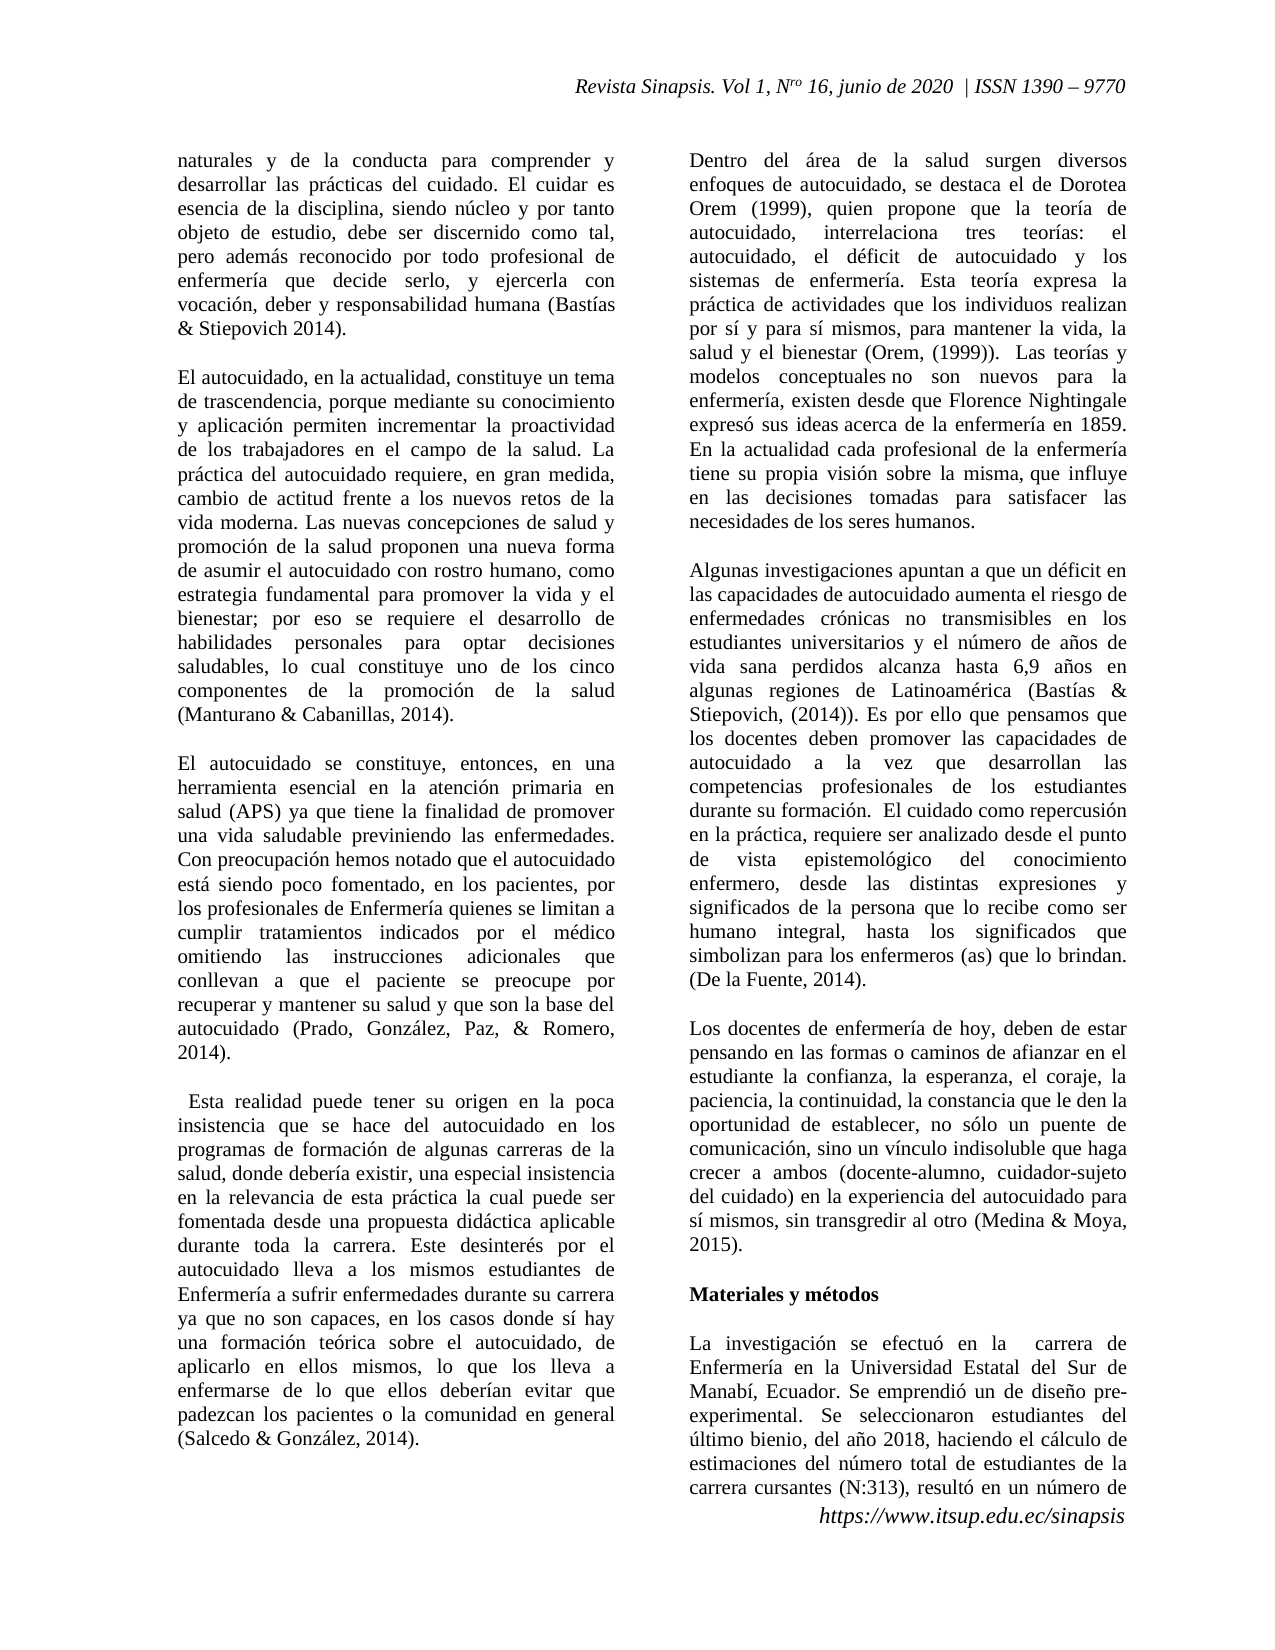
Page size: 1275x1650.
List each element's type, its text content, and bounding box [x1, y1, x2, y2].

text Algunas investigaciones apuntan a que un déficit en las capacidades de autocuidado aumenta el riesgo de enfermedades crónicas no transmisibles en los estudiantes universitarios y el número de años de vida sana perdidos alcanza hasta 6,9 años en algunas regiones de Latinoamérica (Bastías & Stiepovich, (2014)). Es por ello que pensamos que los docentes deben promover las capacidades de autocuidado a la vez que desarrollan las competencias profesionales de los estudiantes durante su formación. El cuidado como repercusión en la práctica, requiere ser analizado desde el punto de vista epistemológico del conocimiento enfermero, desde las distintas expresiones y significados de la persona que lo recibe como ser humano integral, hasta los significados que simbolizan para los enfermeros (as) que lo brindan. (De la Fuente, 2014). [689, 558, 1127, 991]
text Materiales y métodos [689, 1281, 1127, 1306]
text El autocuidado se constituye, entonces, en una herramienta esencial en la atención primaria en salud (APS) ya que tiene la finalidad de promover una vida saludable previniendo las enfermedades. Con preocupación hemos notado que el autocuidado está siendo poco fomentado, en los pacientes, por los profesionales de Enfermería quienes se limitan a cumplir tratamientos indicados por el médico omitiendo las instrucciones adicionales que conllevan a que el paciente se preocupe por recuperar y mantener su salud y que son la base del autocuidado (Prado, González, Paz, & Romero, 2014). [177, 751, 615, 1064]
text naturales y de la conducta para comprender y desarrollar las prácticas del cuidado. El cuidar es esencia de la disciplina, siendo núcleo y por tanto objeto de estudio, debe ser discernido como tal, pero además reconocido por todo profesional de enfermería que decide serlo, y ejercerla con vocación, deber y responsabilidad humana (Bastías & Stiepovich 2014). [177, 148, 615, 340]
text Esta realidad puede tener su origen en la poca insistencia que se hace del autocuidado en los programas de formación de algunas carreras de la salud, donde debería existir, una especial insistencia en la relevancia de esta práctica la cual puede ser fomentada desde una propuesta didáctica aplicable durante toda la carrera. Este desinterés por el autocuidado lleva a los mismos estudiantes de Enfermería a sufrir enfermedades durante su carrera ya que no son capaces, en los casos donde sí hay una formación teórica sobre el autocuidado, de aplicarlo en ellos mismos, lo que los lleva a enfermarse de lo que ellos deberían evitar que padezcan los pacientes o la comunidad en general (Salcedo & González, 2014). [177, 1089, 615, 1450]
text Dentro del área de la salud surgen diversos enfoques de autocuidado, se destaca el de Dorotea Orem (1999), quien propone que la teoría de autocuidado, interrelaciona tres teorías: el autocuidado, el déficit de autocuidado y los sistemas de enfermería. Esta teoría expresa la práctica de actividades que los individuos realizan por sí y para sí mismos, para mantener la vida, la salud y el bienestar (Orem, (1999)). Las teorías y modelos conceptuales no son nuevos para la enfermería, existen desde que Florence Nightingale expresó sus ideas acerca de la enfermería en 1859. En la actualidad cada profesional de la enfermería tiene su propia visión sobre la misma, que influye en las decisiones tomadas para satisfacer las necesidades de los seres humanos. [689, 148, 1127, 533]
text La investigación se efectuó en la carrera de Enfermería en la Universidad Estatal del Sur de Manabí, Ecuador. Se emprendió un de diseño pre-experimental. Se seleccionaron estudiantes del último bienio, del año 2018, haciendo el cálculo de estimaciones del número total de estudiantes de la carrera cursantes (N:313), resultó en un número de [689, 1331, 1127, 1499]
text Los docentes de enfermería de hoy, deben de estar pensando en las formas o caminos de afianzar en el estudiante la confianza, la esperanza, el coraje, la paciencia, la continuidad, la constancia que le den la oportunidad de establecer, no sólo un puente de comunicación, sino un vínculo indisoluble que haga crecer a ambos (docente-alumno, cuidador-sujeto del cuidado) en la experiencia del autocuidado para sí mismos, sin transgredir al otro (Medina & Moya, 2015). [689, 1016, 1127, 1256]
text El autocuidado, en la actualidad, constituye un tema de trascendencia, porque mediante su conocimiento y aplicación permiten incrementar la proactividad de los trabajadores en el campo de la salud. La práctica del autocuidado requiere, en gran medida, cambio de actitud frente a los nuevos retos de la vida moderna. Las nuevas concepciones de salud y promoción de la salud proponen una nueva forma de asumir el autocuidado con rostro humano, como estrategia fundamental para promover la vida y el bienestar; por eso se requiere el desarrollo de habilidades personales para optar decisiones saludables, lo cual constituye uno de los cinco componentes de la promoción de la salud (Manturano & Cabanillas, 2014). [177, 365, 615, 726]
